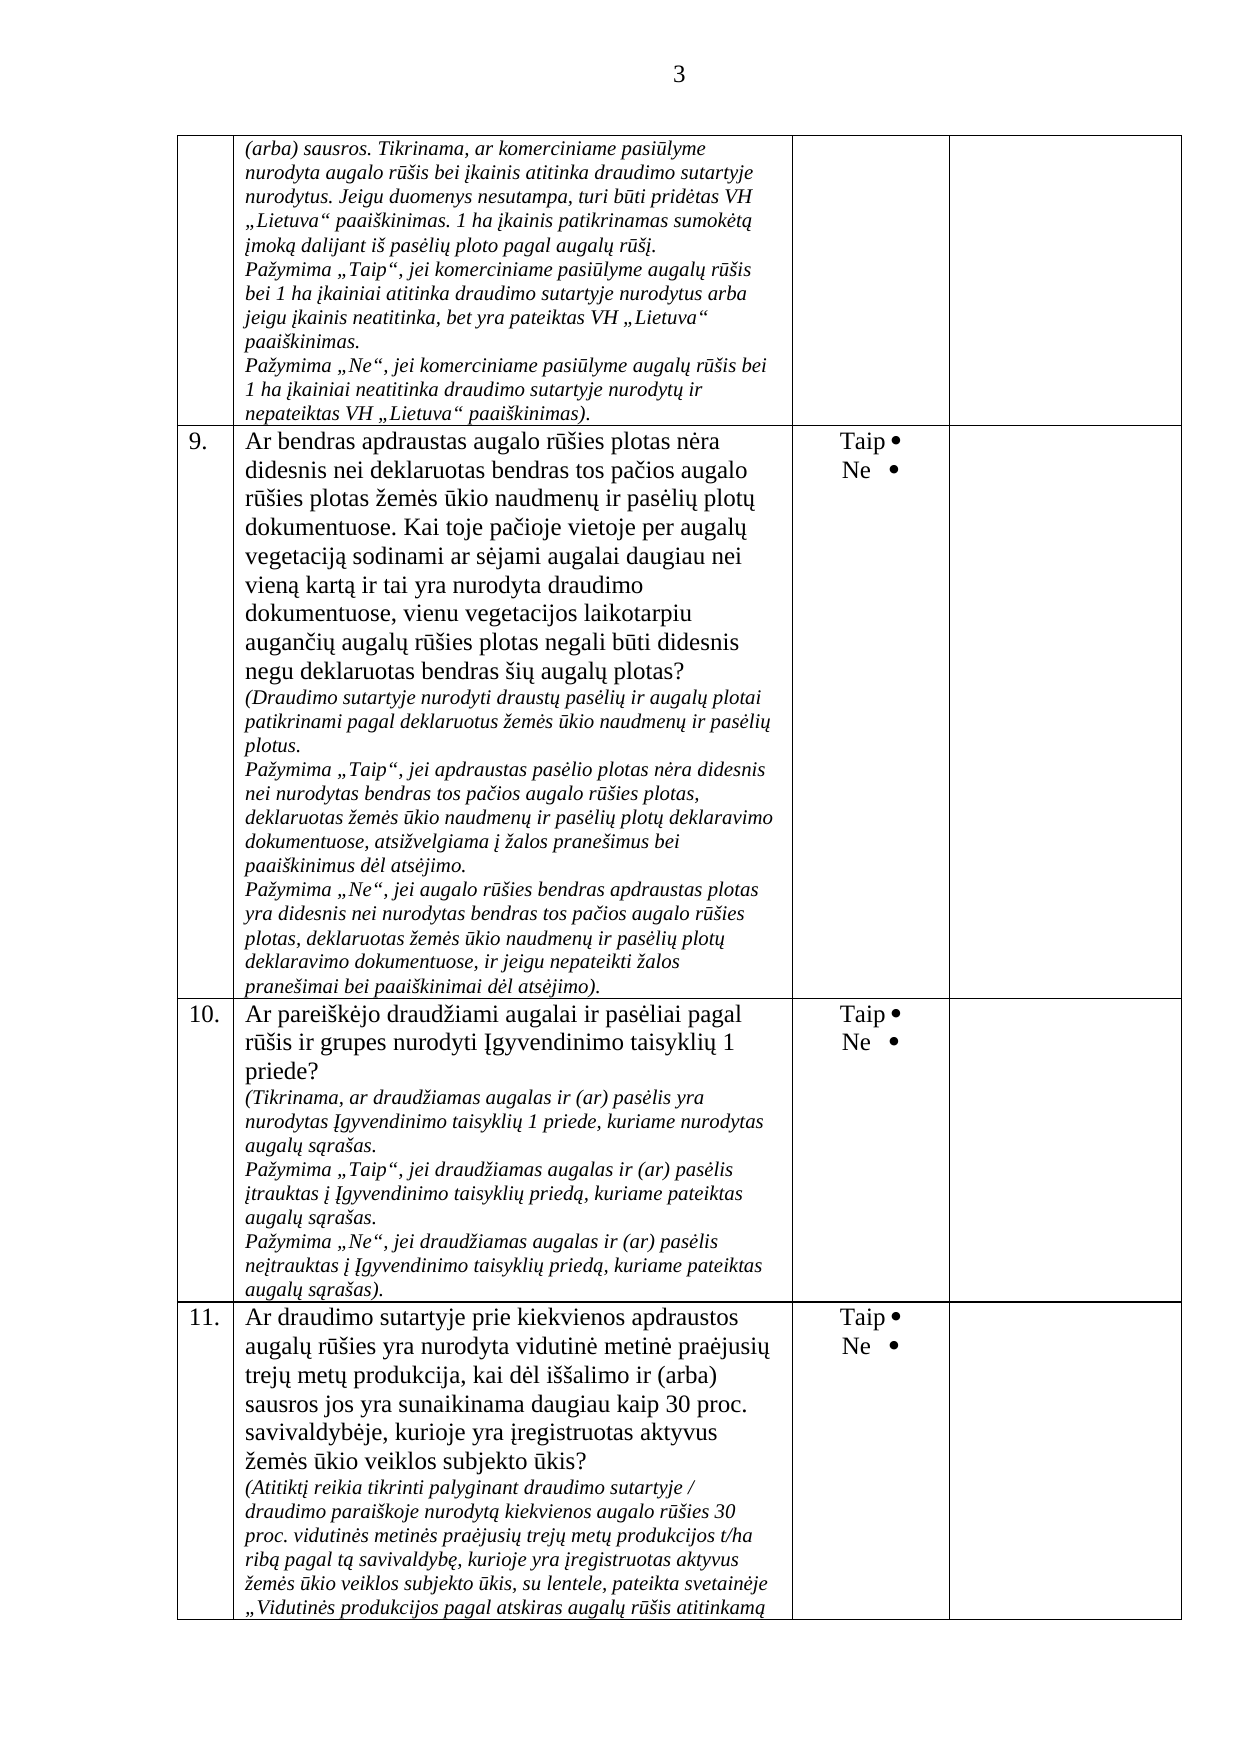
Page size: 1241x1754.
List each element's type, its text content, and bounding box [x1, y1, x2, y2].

table_cell Ar draudimo sutartyje prie kiekvienos apdraustos augalų rūšies yra nurodyta vidutinė metinė praėjusių trejų metų produkcija, kai dėl iššalimo ir (arba) sausros jos yra sunaikinama daugiau kaip 30 proc. savivaldybėje, kurioje yra įregistruotas aktyvus žemės ūkio veiklos subjekto ūkis? (Atitiktį reikia tikrinti palyginant draudimo sutartyje / draudimo paraiškoje nurodytą kiekvienos augalo rūšies 30 proc. vidutinės metinės praėjusių trejų metų produkcijos t/ha ribą pagal tą savivaldybę, kurioje yra įregistruotas aktyvus žemės ūkio veiklos subjekto ūkis, su lentele, pateikta svetainėje „Vidutinės produkcijos pagal atskiras augalų rūšis atitinkamą [234, 1303, 792, 1619]
table_cell Taip  Ne  [793, 1303, 949, 1619]
table_cell [950, 426, 1181, 998]
table_cell 9. [178, 426, 233, 998]
table_cell Ar bendras apdraustas augalo rūšies plotas nėra didesnis nei deklaruotas bendras tos pačios augalo rūšies plotas žemės ūkio naudmenų ir pasėlių plotų dokumentuose. Kai toje pačioje vietoje per augalų vegetaciją sodinami ar sėjami augalai daugiau nei vieną kartą ir tai yra nurodyta draudimo dokumentuose, vienu vegetacijos laikotarpiu augančių augalų rūšies plotas negali būti didesnis negu deklaruotas bendras šių augalų plotas? (Draudimo sutartyje nurodyti draustų pasėlių ir augalų plotai patikrinami pagal deklaruotus žemės ūkio naudmenų ir pasėlių plotus. Pažymima „Taip“, jei apdraustas pasėlio plotas nėra didesnis nei nurodytas bendras tos pačios augalo rūšies plotas, deklaruotas žemės ūkio naudmenų ir pasėlių plotų deklaravimo dokumentuose, atsižvelgiama į žalos pranešimus bei paaiškinimus dėl atsėjimo. Pažymima „Ne“, jei augalo rūšies bendras apdraustas plotas yra didesnis nei nurodytas bendras tos pačios augalo rūšies plotas, deklaruotas žemės ūkio naudmenų ir pasėlių plotų deklaravimo dokumentuose, ir jeigu nepateikti žalos pranešimai bei paaiškinimai dėl atsėjimo). [234, 426, 792, 998]
table_cell [793, 136, 949, 425]
table_cell Ar pareiškėjo draudžiami augalai ir pasėliai pagal rūšis ir grupes nurodyti Įgyvendinimo taisyklių 1 priede? (Tikrinama, ar draudžiamas augalas ir (ar) pasėlis yra nurodytas Įgyvendinimo taisyklių 1 priede, kuriame nurodytas augalų sąrašas. Pažymima „Taip“, jei draudžiamas augalas ir (ar) pasėlis įtrauktas į Įgyvendinimo taisyklių priedą, kuriame pateiktas augalų sąrašas. Pažymima „Ne“, jei draudžiamas augalas ir (ar) pasėlis neįtrauktas į Įgyvendinimo taisyklių priedą, kuriame pateiktas augalų sąrašas). [234, 999, 792, 1301]
table_cell [950, 999, 1181, 1301]
table_cell (arba) sausros. Tikrinama, ar komerciniame pasiūlyme nurodyta augalo rūšis bei įkainis atitinka draudimo sutartyje nurodytus. Jeigu duomenys nesutampa, turi būti pridėtas VH „Lietuva“ paaiškinimas. 1 ha įkainis patikrinamas sumokėtą įmoką dalijant iš pasėlių ploto pagal augalų rūšį. Pažymima „Taip“, jei komerciniame pasiūlyme augalų rūšis bei 1 ha įkainiai atitinka draudimo sutartyje nurodytus arba jeigu įkainis neatitinka, bet yra pateiktas VH „Lietuva“ paaiškinimas. Pažymima „Ne“, jei komerciniame pasiūlyme augalų rūšis bei 1 ha įkainiai neatitinka draudimo sutartyje nurodytų ir nepateiktas VH „Lietuva“ paaiškinimas). [234, 136, 792, 425]
table_cell Taip  Ne  [793, 999, 949, 1301]
table_cell 11. [178, 1303, 233, 1619]
table_cell 10. [178, 999, 233, 1301]
table_cell [950, 136, 1181, 425]
table_cell [950, 1303, 1181, 1619]
table_cell Taip  Ne  [793, 426, 949, 998]
table_cell [178, 136, 233, 425]
